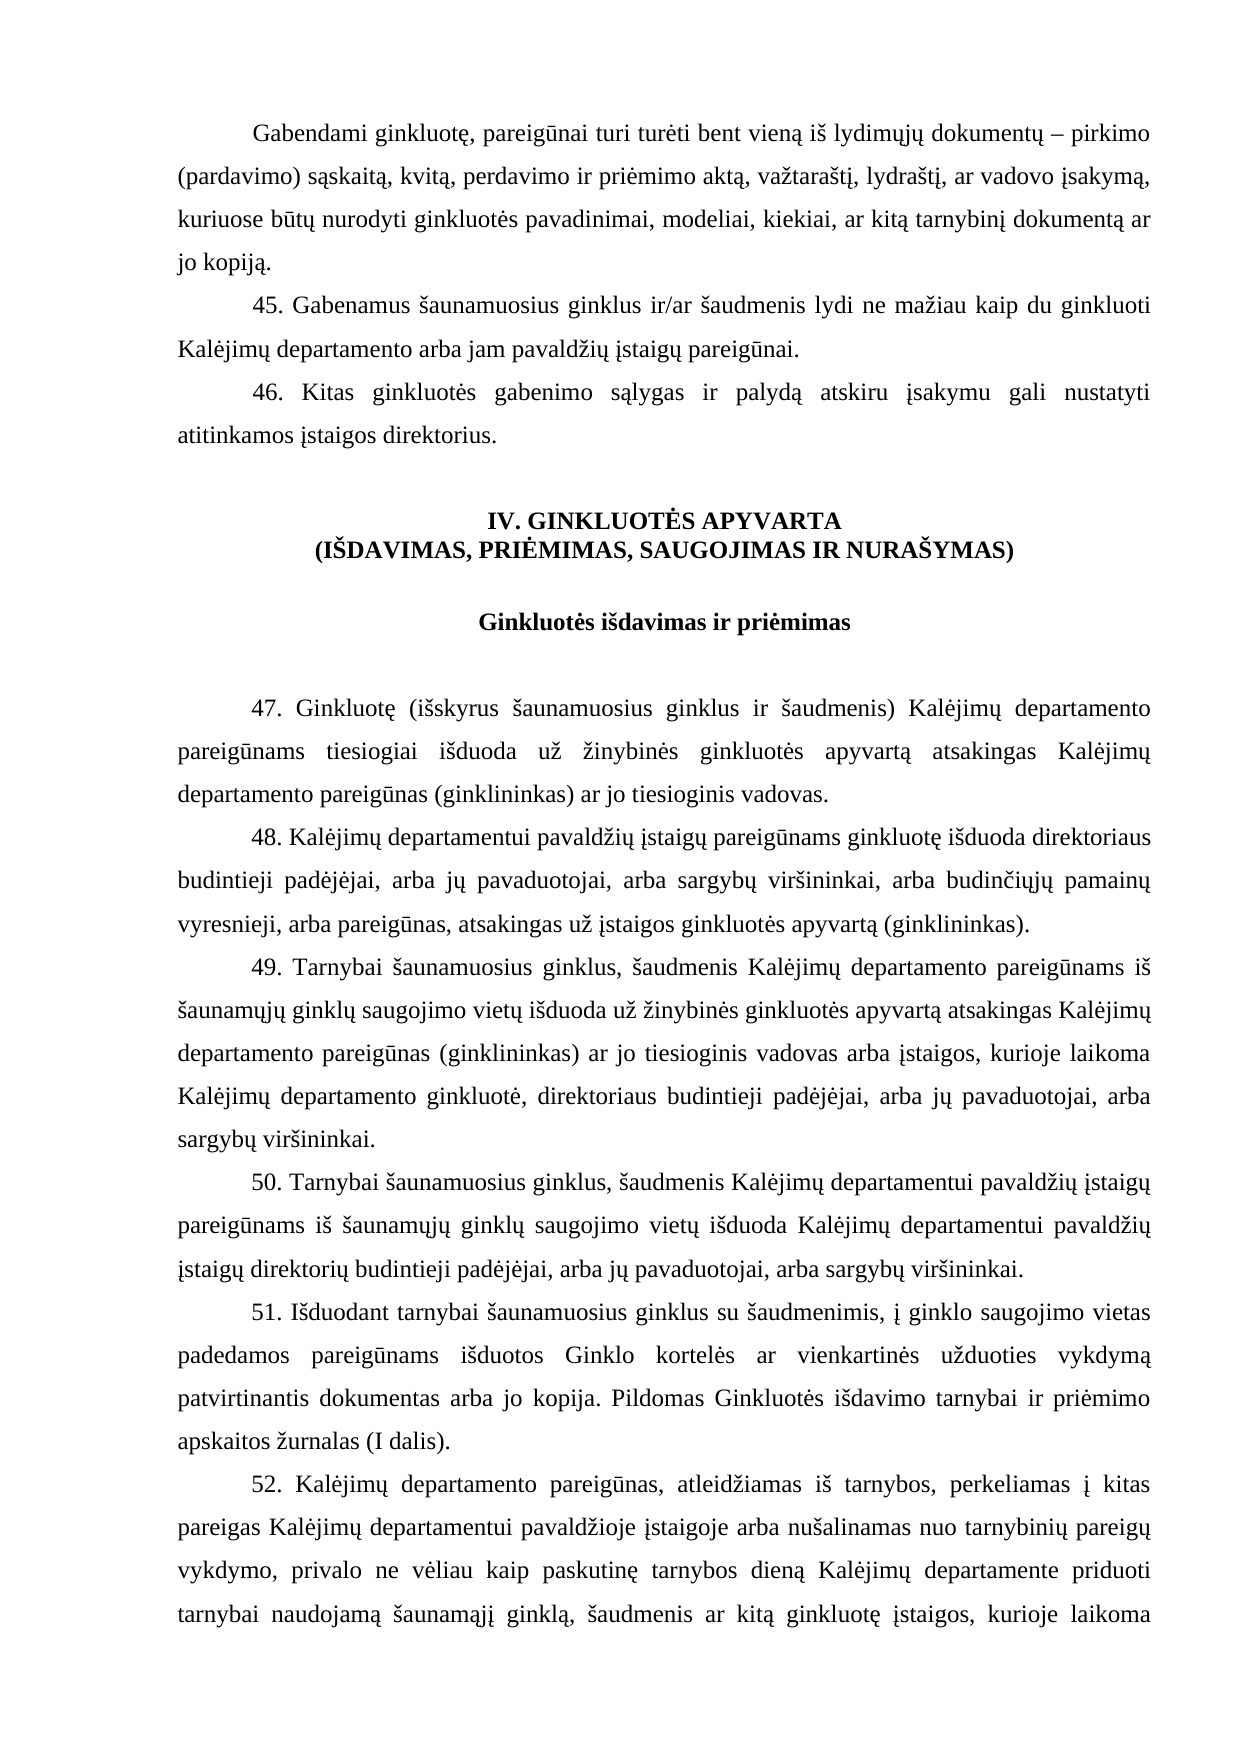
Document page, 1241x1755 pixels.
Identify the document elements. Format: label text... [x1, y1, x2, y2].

text (IŠDAVIMAS, PRIĖMIMAS, SAUGOJIMAS IR NURAŠYMAS) [177, 535, 1152, 564]
text Ginkluotės išdavimas ir priėmimas [177, 607, 1152, 636]
text 46. Kitas ginkluotės gabenimo sąlygas ir palydą atskiru įsakymu gali nustatyti atitinkamos įstaigos direktorius. [177, 377, 1152, 449]
text 47. Ginkluotę (išskyrus šaunamuosius ginklus ir šaudmenis) Kalėjimų departamento pareigūnams tiesiogiai išduoda už žinybinės ginkluotės apyvartą atsakingas Kalėjimų departamento pareigūnas (ginklininkas) ar jo tiesioginis vadovas. [177, 693, 1152, 808]
text 48. Kalėjimų departamentui pavaldžių įstaigų pareigūnams ginkluotę išduoda direktoriaus budintieji padėjėjai, arba jų pavaduotojai, arba sargybų viršininkai, arba budinčiųjų pamainų vyresnieji, arba pareigūnas, atsakingas už įstaigos ginkluotės apyvartą (ginklininkas). [177, 822, 1152, 937]
text IV. GINKLUOTĖS APYVARTA [177, 506, 1152, 535]
text 49. Tarnybai šaunamuosius ginklus, šaudmenis Kalėjimų departamento pareigūnams iš šaunamųjų ginklų saugojimo vietų išduoda už žinybinės ginkluotės apyvartą atsakingas Kalėjimų departamento pareigūnas (ginklininkas) ar jo tiesioginis vadovas arba įstaigos, kurioje laikoma Kalėjimų departamento ginkluotė, direktoriaus budintieji padėjėjai, arba jų pavaduotojai, arba sargybų viršininkai. [177, 952, 1152, 1153]
text 45. Gabenamus šaunamuosius ginklus ir/ar šaudmenis lydi ne mažiau kaip du ginkluoti Kalėjimų departamento arba jam pavaldžių įstaigų pareigūnai. [177, 291, 1152, 362]
text 51. Išduodant tarnybai šaunamuosius ginklus su šaudmenimis, į ginklo saugojimo vietas padedamos pareigūnams išduotos Ginklo kortelės ar vienkartinės užduoties vykdymą patvirtinantis dokumentas arba jo kopija. Pildomas Ginkluotės išdavimo tarnybai ir priėmimo apskaitos žurnalas (I dalis). [177, 1297, 1152, 1455]
text 52. Kalėjimų departamento pareigūnas, atleidžiamas iš tarnybos, perkeliamas į kitas pareigas Kalėjimų departamentui pavaldžioje įstaigoje arba nušalinamas nuo tarnybinių pareigų vykdymo, privalo ne vėliau kaip paskutinę tarnybos dieną Kalėjimų departamente priduoti tarnybai naudojamą šaunamąjį ginklą, šaudmenis ar kitą ginkluotę įstaigos, kurioje laikoma [177, 1469, 1152, 1627]
text 50. Tarnybai šaunamuosius ginklus, šaudmenis Kalėjimų departamentui pavaldžių įstaigų pareigūnams iš šaunamųjų ginklų saugojimo vietų išduoda Kalėjimų departamentui pavaldžių įstaigų direktorių budintieji padėjėjai, arba jų pavaduotojai, arba sargybų viršininkai. [177, 1167, 1152, 1282]
text Gabendami ginkluotę, pareigūnai turi turėti bent vieną iš lydimųjų dokumentų – pirkimo (pardavimo) sąskaitą, kvitą, perdavimo ir priėmimo aktą, važtaraštį, lydraštį, ar vadovo įsakymą, kuriuose būtų nurodyti ginkluotės pavadinimai, modeliai, kiekiai, ar kitą tarnybinį dokumentą ar jo kopiją. [177, 118, 1152, 276]
